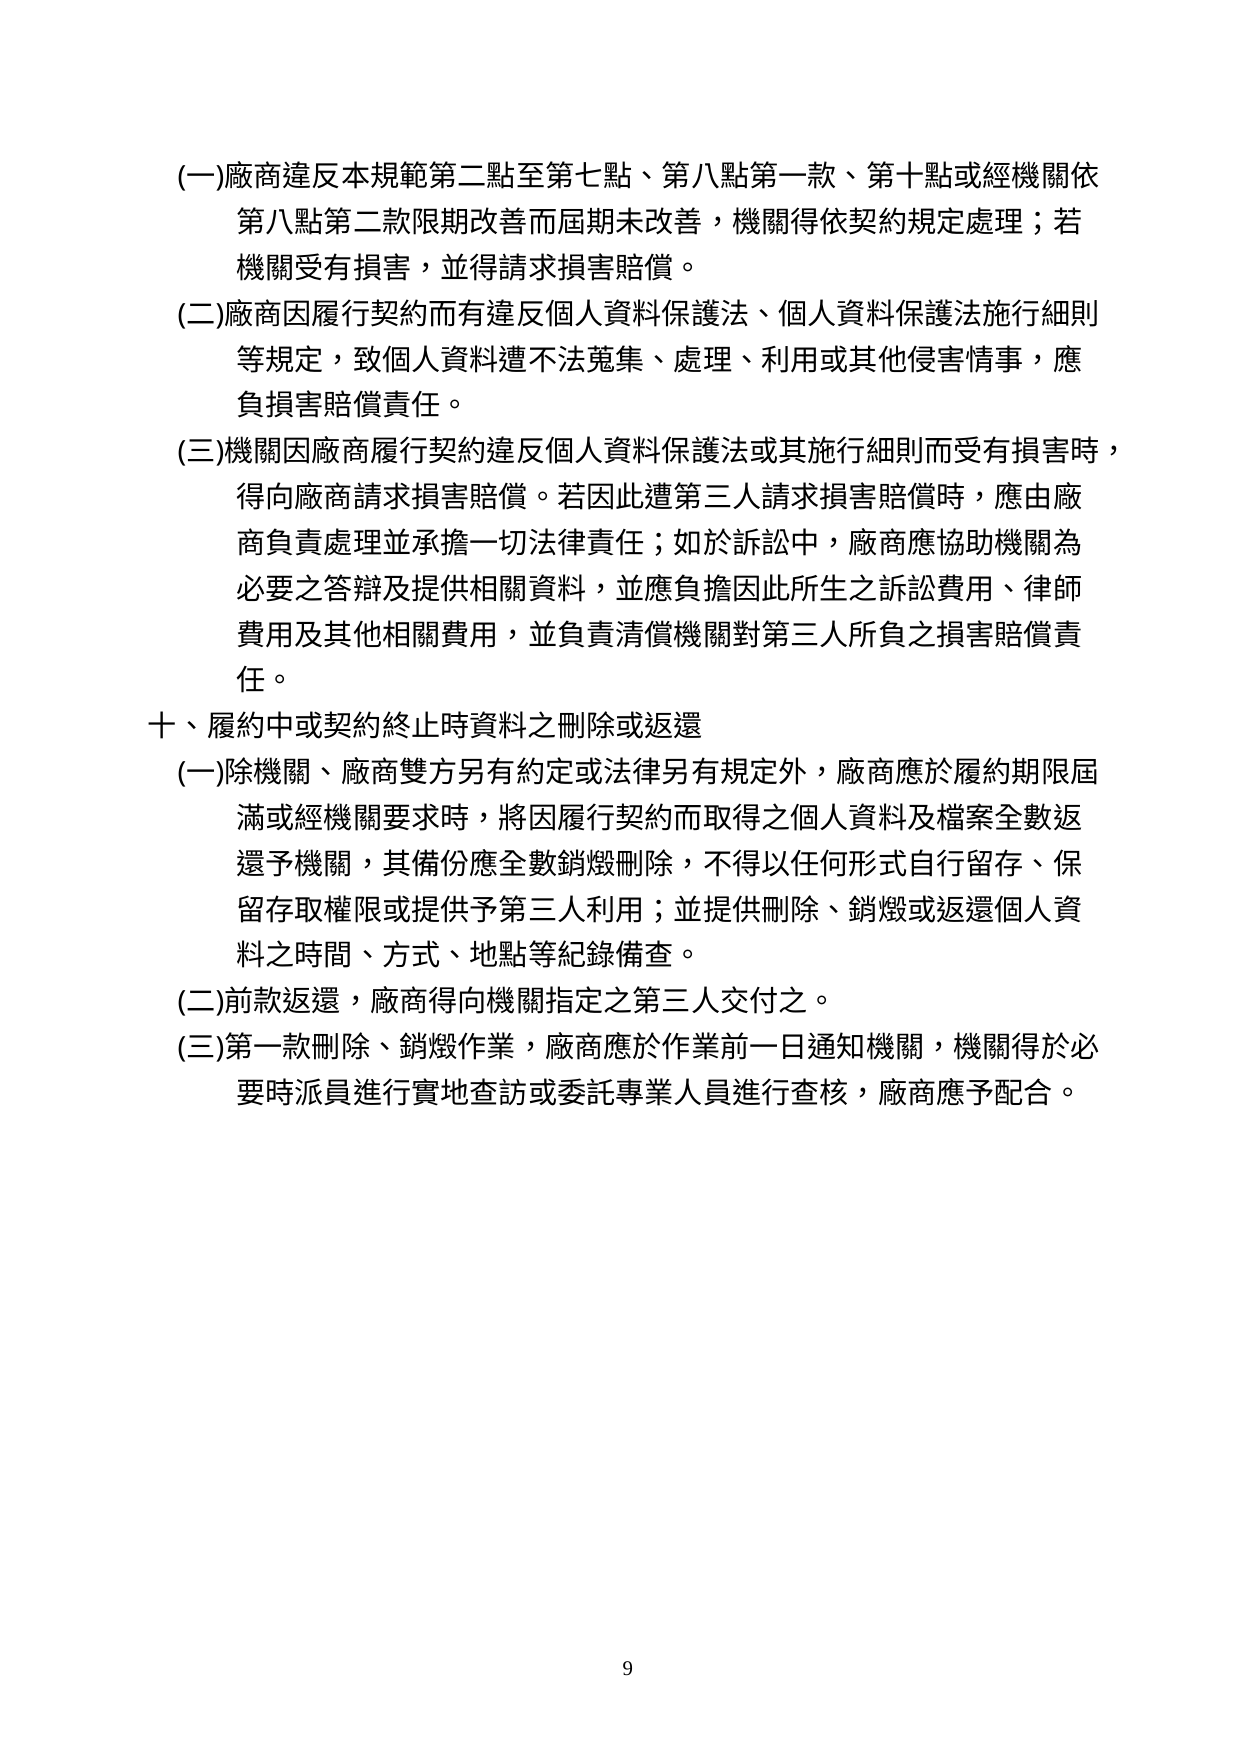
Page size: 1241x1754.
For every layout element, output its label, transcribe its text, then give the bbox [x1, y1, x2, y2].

list 履約中或契約終止時資料之刪除或返還 [148, 700, 1131, 746]
text (二)廠商因履行契約而有違反個人資料保護法、個人資料保護法施行細則等規定，致個人資料遭不法蒐集、處理、利用或其他侵害情事，應負損害賠償責任。 [177, 287, 1107, 425]
text (一)廠商違反本規範第二點至第七點、第八點第一款、第十點或經機關依第八點第二款限期改善而屆期未改善，機關得依契約規定處理；若機關受有損害，並得請求損害賠償。 [177, 150, 1107, 287]
text (三)機關因廠商履行契約違反個人資料保護法或其施行細則而受有損害時，得向廠商請求損害賠償。若因此遭第三人請求損害賠償時，應由廠商負責處理並承擔一切法律責任；如於訴訟中，廠商應協助機關為必要之答辯及提供相關資料，並應負擔因此所生之訴訟費用、律師費用及其他相關費用，並負責清償機關對第三人所負之損害賠償責任。 [177, 425, 1107, 700]
text (一)除機關、廠商雙方另有約定或法律另有規定外，廠商應於履約期限屆滿或經機關要求時，將因履行契約而取得之個人資料及檔案全數返還予機關，其備份應全數銷燬刪除，不得以任何形式自行留存、保留存取權限或提供予第三人利用；並提供刪除、銷燬或返還個人資料之時間、方式、地點等紀錄備查。 [177, 746, 1107, 975]
text (三)第一款刪除、銷燬作業，廠商應於作業前一日通知機關，機關得於必要時派員進行實地查訪或委託專業人員進行查核，廠商應予配合。 [177, 1021, 1107, 1112]
text (二)前款返還，廠商得向機關指定之第三人交付之。 [177, 975, 1107, 1021]
